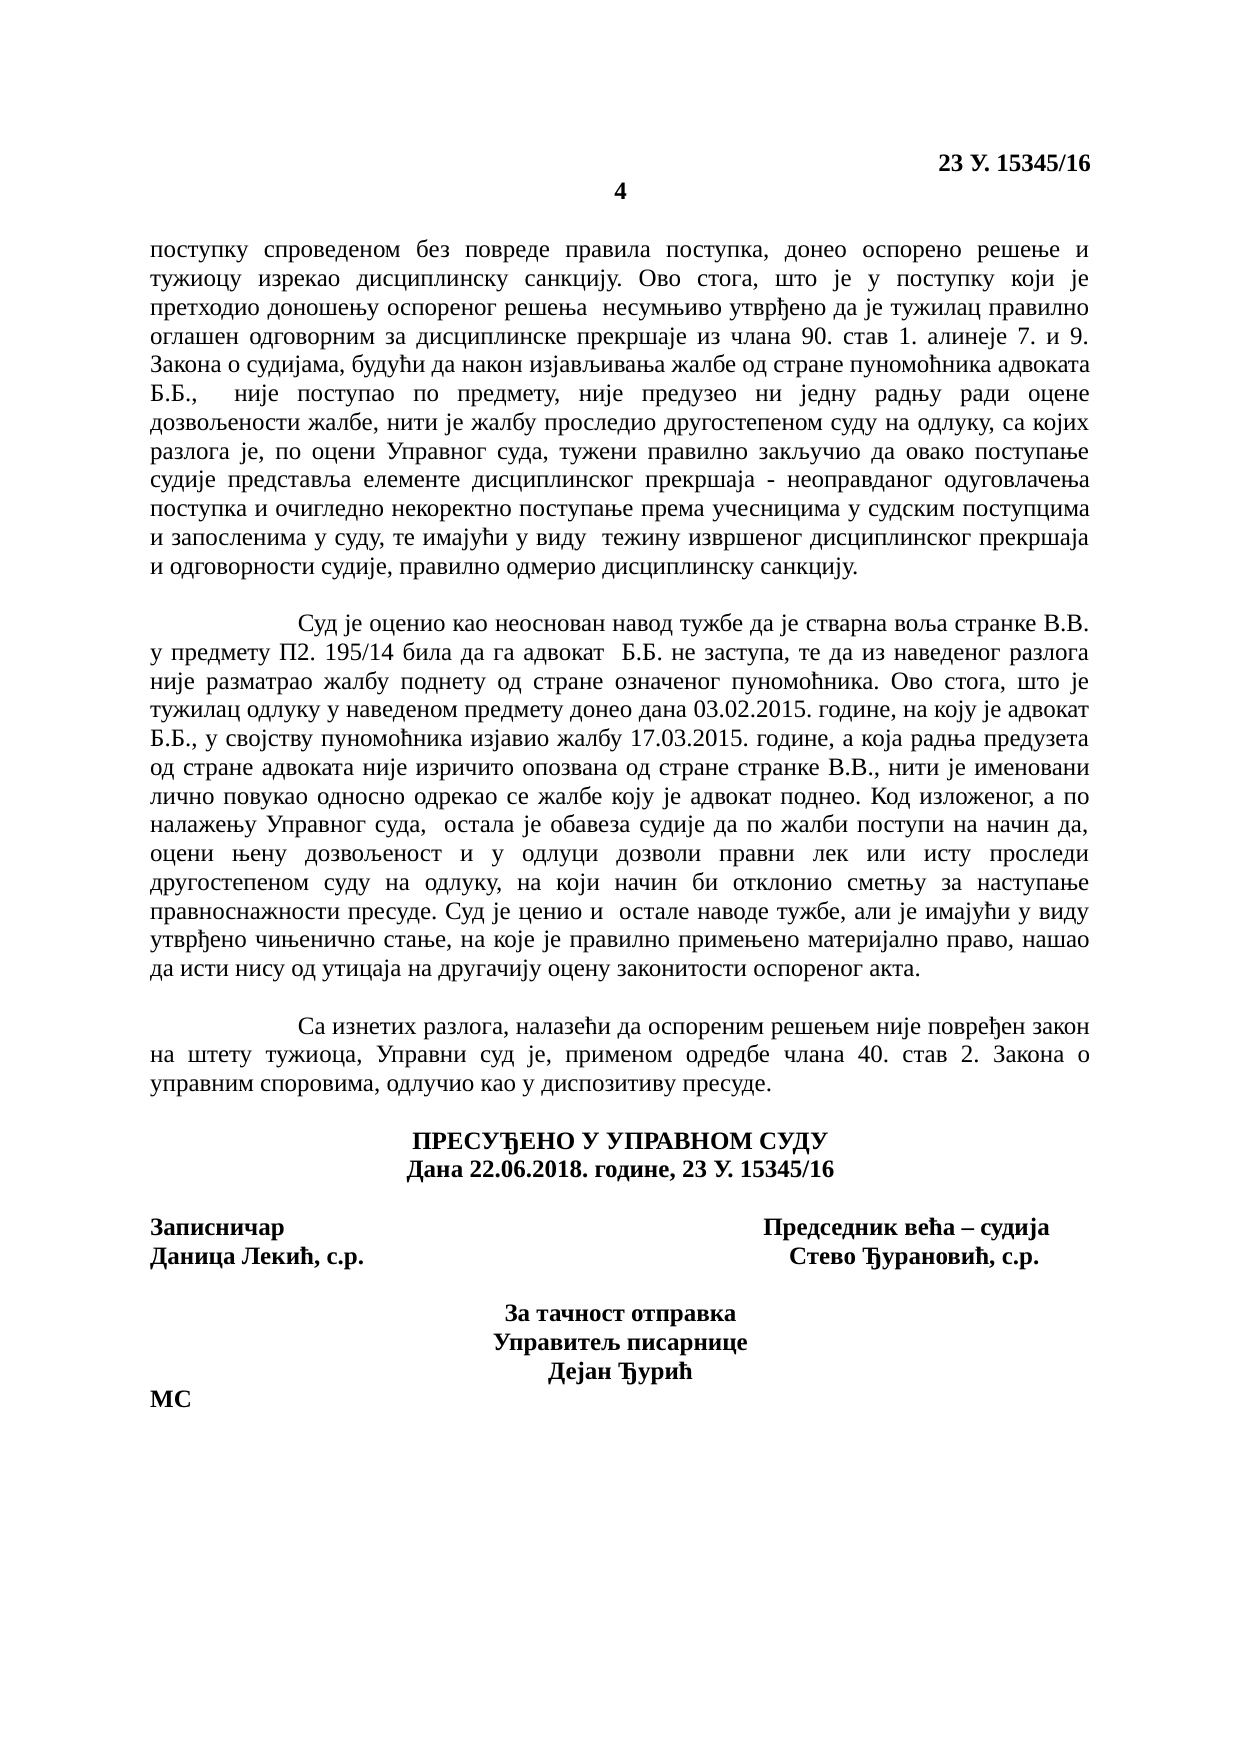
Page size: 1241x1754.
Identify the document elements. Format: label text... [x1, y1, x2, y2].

text поступку спроведеном без повреде правила поступка, донео оспорено решење и тужиоцу изрекао дисциплинску санкцију. Ово стога, што је у поступку који је претходио доношењу оспореног решења несумњиво утврђено да је тужилац правилно оглашен одговорним за дисциплинске прекршаје из члана 90. став 1. алинеје 7. и 9. Закона о судијама, будући да након изјављивања жалбе од стране пуномоћника адвоката Б.Б., није поступао по предмету, није предузео ни једну радњу ради оцене дозвољености жалбе, нити је жалбу проследио другостепеном суду на одлуку, са којих разлога је, по оцени Управног суда, тужени правилно закључио да овако поступање судије представља елементе дисциплинског прекршаја - неоправданог одуговлачења поступка и очигледно некоректно поступање према учесницима у судским поступцима и запосленима у суду, те имајући у виду тежину извршеног дисциплинског прекршаја и одговорности судије, правилно одмерио дисциплинску санкцију. [150, 234, 1091, 579]
text Дејан Ђурић [150, 1356, 1091, 1384]
text МС [150, 1384, 1091, 1413]
text За тачност отправка [150, 1298, 1091, 1327]
text Дана 22.06.2018. године, 23 У. 15345/16 [150, 1154, 1091, 1183]
text Управитељ писарнице [150, 1327, 1091, 1356]
text Даница Лекић, с.р. Стево Ђурановић, с.р. [150, 1241, 1091, 1269]
text ПРЕСУЂЕНО У УПРАВНОМ СУДУ [150, 1126, 1091, 1154]
text Записничар Председник већа – судија [150, 1212, 1091, 1241]
text Са изнетих разлога, налазећи да оспореним решењем није повређен закон на штету тужиоца, Управни суд је, применом одредбе члана 40. став 2. Закона о управним споровима, одлучио као у диспозитиву пресуде. [150, 1011, 1091, 1097]
text Суд је оценио као неоснован навод тужбе да је стварна воља странке В.В. у предмету П2. 195/14 била да га адвокат Б.Б. не заступа, те да из наведеног разлога није разматрао жалбу поднету од стране означеног пуномоћника. Ово стога, што је тужилац одлуку у наведеном предмету донео дана 03.02.2015. године, на коју је адвокат Б.Б., у својству пуномоћника изјавио жалбу 17.03.2015. године, а која радња предузета од стране адвоката није изричито опозвана од стране странке В.В., нити је именовани лично повукао односно одрекао се жалбе коју је адвокат поднео. Код изложеног, а по налажењу Управног суда, остала је обавеза судије да по жалби поступи на начин да, оцени њену дозвољеност и у одлуци дозволи правни лек или исту проследи другостепеном суду на одлуку, на који начин би отклонио сметњу за наступање правноснажности пресуде. Суд је ценио и остале наводе тужбе, али је имајући у виду утврђено чињенично стање, на које је правилно примењено материјално право, нашао да исти нису од утицаја на другачију оцену законитости оспореног акта. [150, 608, 1091, 982]
